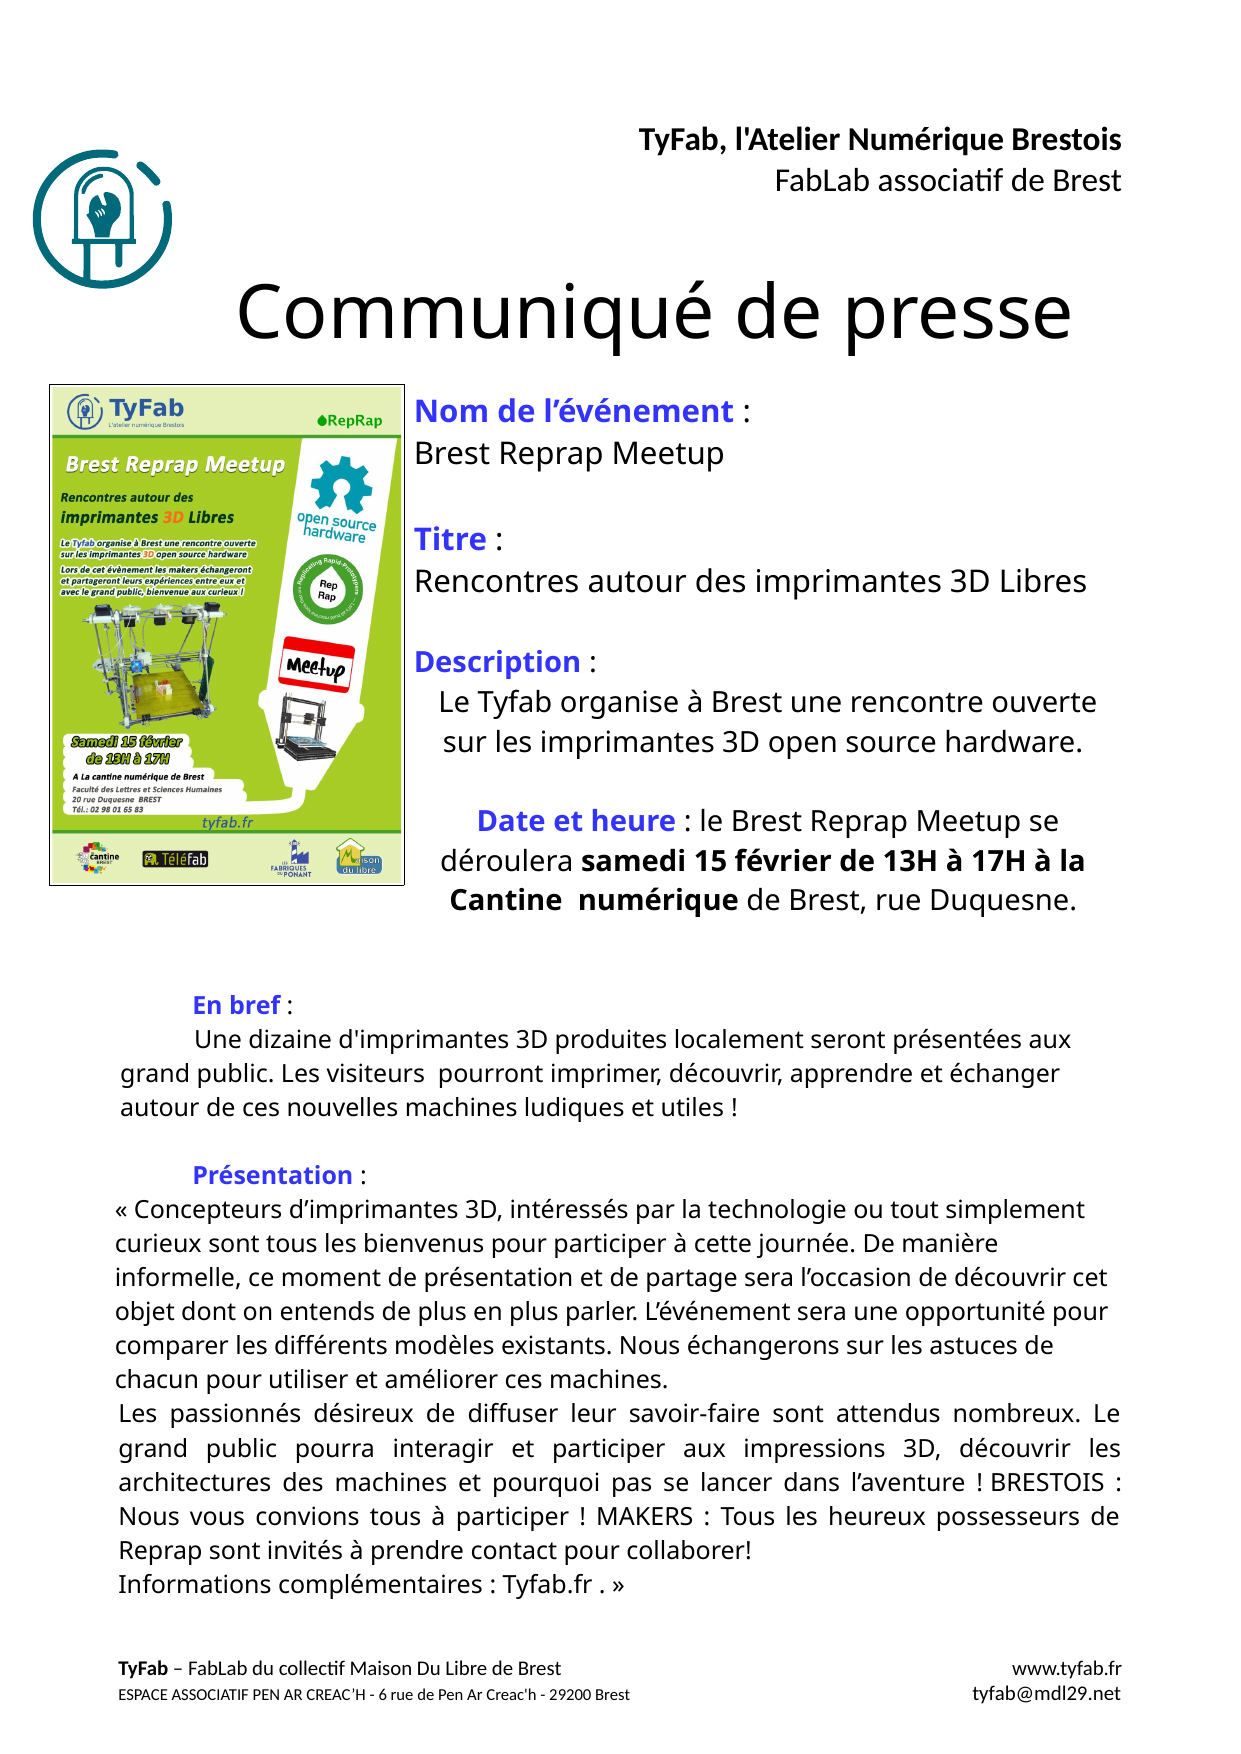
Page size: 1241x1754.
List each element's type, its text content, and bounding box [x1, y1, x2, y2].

text Les passionnés désireux de diffuser leur savoir-faire sont attendus nombreux. Le grand public pourra interagir et participer aux impressions 3D, découvrir les architectures des machines et pourquoi pas se lancer dans l’aventure ! BRESTOIS : Nous vous convions tous à participer ! MAKERS : Tous les heureux possesseurs de Reprap sont invités à prendre contact pour collaborer! Informations complémentaires : Tyfab.fr . » [118, 1396, 1122, 1601]
text « Concepteurs d’imprimantes 3D, intéressés par la technologie ou tout simplement curieux sont tous les bienvenus pour participer à cette journée. De manière informelle, ce moment de présentation et de partage sera l’occasion de découvrir cet objet dont on entends de plus en plus parler. L’événement sera une opportunité pour comparer les différents modèles existants. Nous échangerons sur les astuces de chacun pour utiliser et améliorer ces machines. [114, 1192, 1122, 1396]
text Nom de l’événement : [405, 389, 1122, 431]
text En bref : [118, 987, 1122, 1021]
text Brest Reprap Meetup [405, 431, 1122, 474]
text Rencontres autour des imprimantes 3D Libres [405, 559, 1122, 602]
picture [52, 387, 402, 883]
text Une dizaine d'imprimantes 3D produites localement seront présentées aux grand public. Les visiteurs pourront imprimer, découvrir, apprendre et échanger autour de ces nouvelles machines ludiques et utiles ! [120, 1021, 1122, 1124]
text Date et heure : le Brest Reprap Meetup se déroulera samedi 15 février de 13H à 17H à la Cantine numérique de Brest, rue Duquesne. [118, 800, 1122, 919]
text Le Tyfab organise à Brest une rencontre ouverte sur les imprimantes 3D open source hardware. [405, 681, 1122, 761]
text Description : [405, 641, 1122, 681]
text Communiqué de presse [118, 258, 1122, 360]
text Présentation : [118, 1158, 1122, 1192]
text Titre : [405, 517, 1122, 559]
